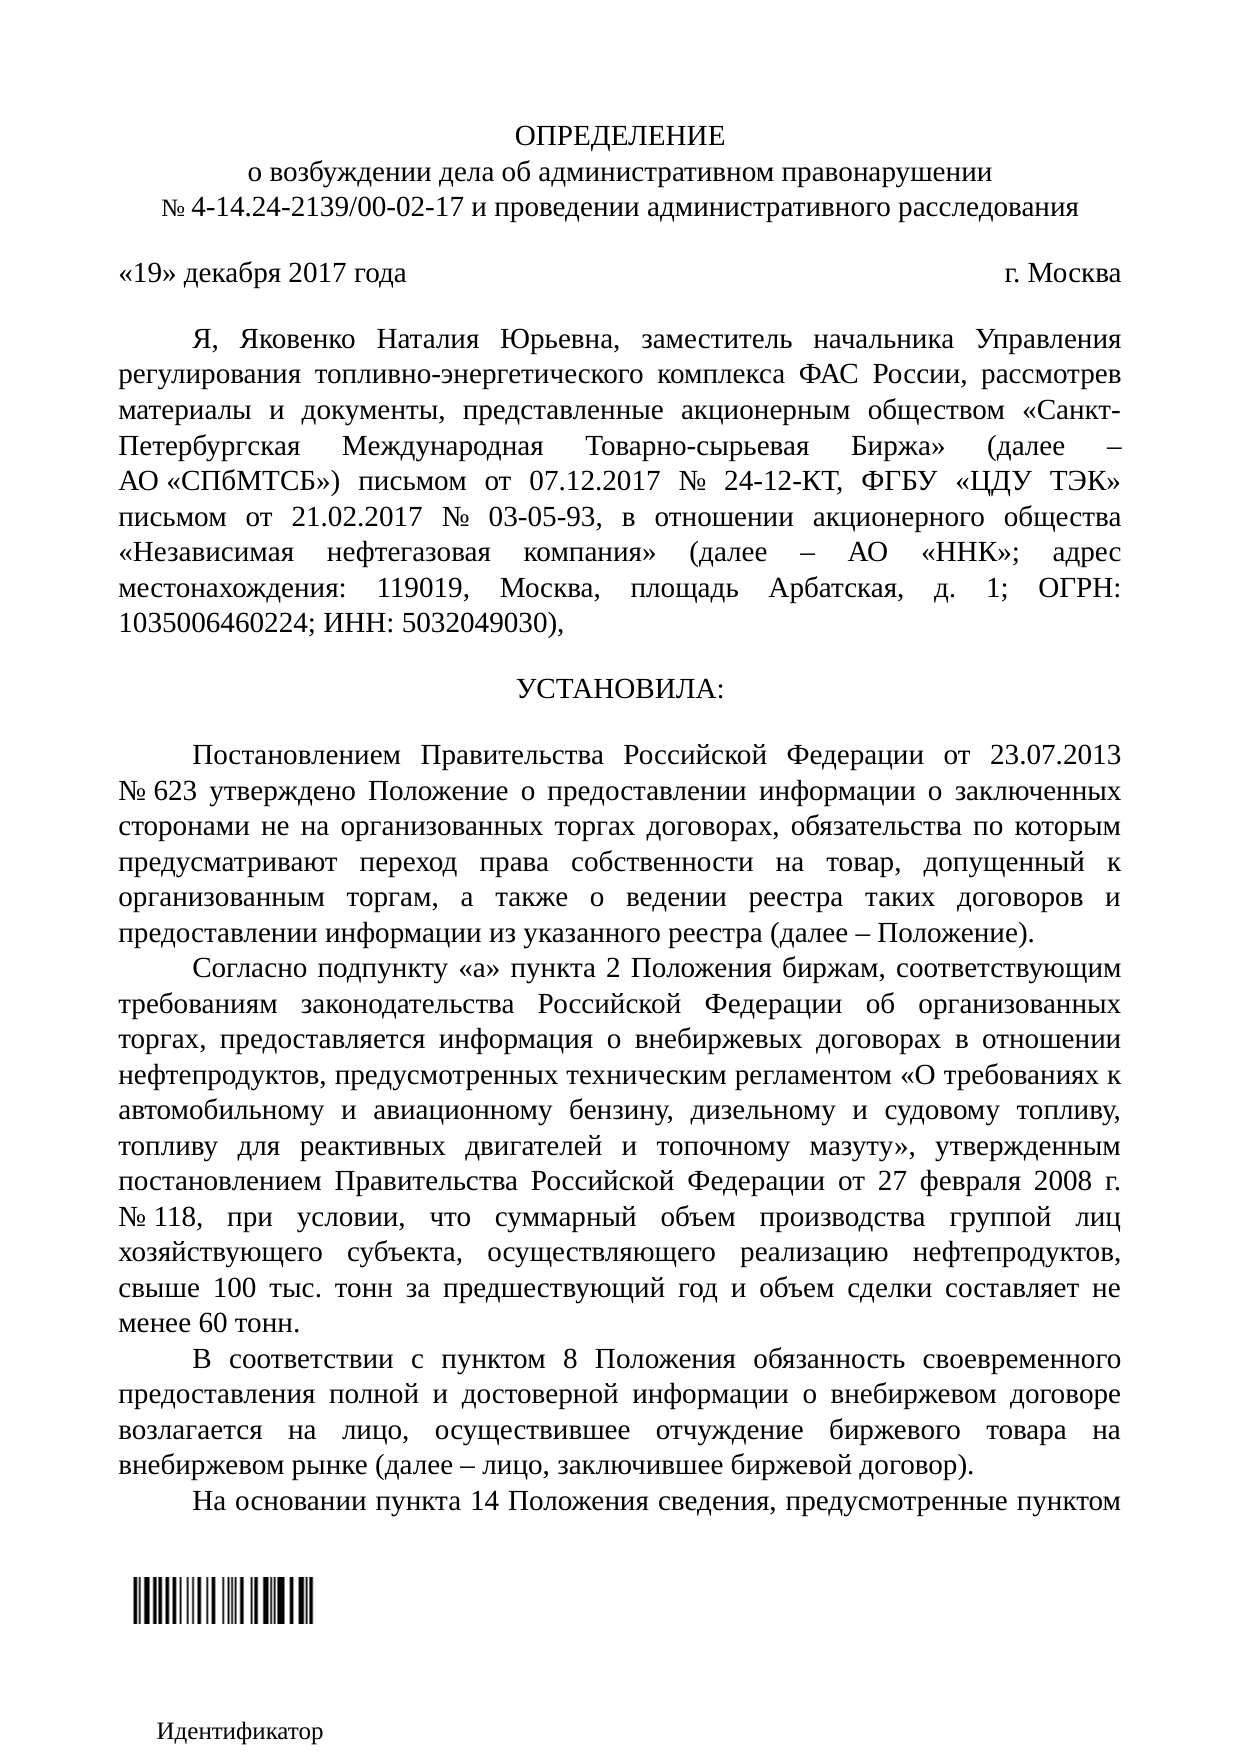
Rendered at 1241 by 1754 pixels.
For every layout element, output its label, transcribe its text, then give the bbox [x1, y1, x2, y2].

text Я, Яковенко Наталия Юрьевна, заместитель начальника Управления регулирования топливно-энергетического комплекса ФАС России, рассмотрев материалы и документы, представленные акционерным обществом «Санкт-Петербургская Международная Товарно-сырьевая Биржа» (далее – АО «СПбМТСБ») письмом от 07.12.2017 № 24-12-КТ, ФГБУ «ЦДУ ТЭК» письмом от 21.02.2017 № 03-05-93, в отношении акционерного общества «Независимая нефтегазовая компания» (далее – АО «ННК»; адрес местонахождения: 119019, Москва, площадь Арбатская, д. 1; ОГРН: 1035006460224; ИНН: 5032049030), [118, 321, 1122, 639]
text «19» декабря 2017 года г. Москва [118, 255, 1122, 289]
text Согласно подпункту «а» пункта 2 Положения биржам, соответствующим требованиям законодательства Российской Федерации об организованных торгах, предоставляется информация о внебиржевых договорах в отношении нефтепродуктов, предусмотренных техническим регламентом «О требованиях к автомобильному и авиационному бензину, дизельному и судовому топливу, топливу для реактивных двигателей и топочному мазуту», утвержденным постановлением Правительства Российской Федерации от 27 февраля 2008 г. № 118, при условии, что суммарный объем производства группой лиц хозяйствующего субъекта, осуществляющего реализацию нефтепродуктов, свыше 100 тыс. тонн за предшествующий год и объем сделки составляет не менее 60 тонн. [118, 950, 1122, 1339]
text На основании пункта 14 Положения сведения, предусмотренные пунктом [118, 1483, 1122, 1517]
text УСТАНОВИЛА: [118, 671, 1122, 705]
picture [118, 1577, 331, 1624]
text ОПРЕДЕЛЕНИЕ [118, 118, 1122, 152]
text Постановлением Правительства Российской Федерации от 23.07.2013 № 623 утверждено Положение о предоставлении информации о заключенных сторонами не на организованных торгах договорах, обязательства по которым предусматривают переход права собственности на товар, допущенный к организованным торгам, а также о ведении реестра таких договоров и предоставлении информации из указанного реестра (далее – Положение). [118, 737, 1122, 948]
text № 4-14.24-2139/00-02-17 и проведении административного расследования [118, 189, 1122, 223]
text о возбуждении дела об административном правонарушении [118, 154, 1122, 187]
text В соответствии с пунктом 8 Положения обязанность своевременного предоставления полной и достоверной информации о внебиржевом договоре возлагается на лицо, осуществившее отчуждение биржевого товара на внебиржевом рынке (далее – лицо, заключившее биржевой договор). [118, 1341, 1122, 1481]
